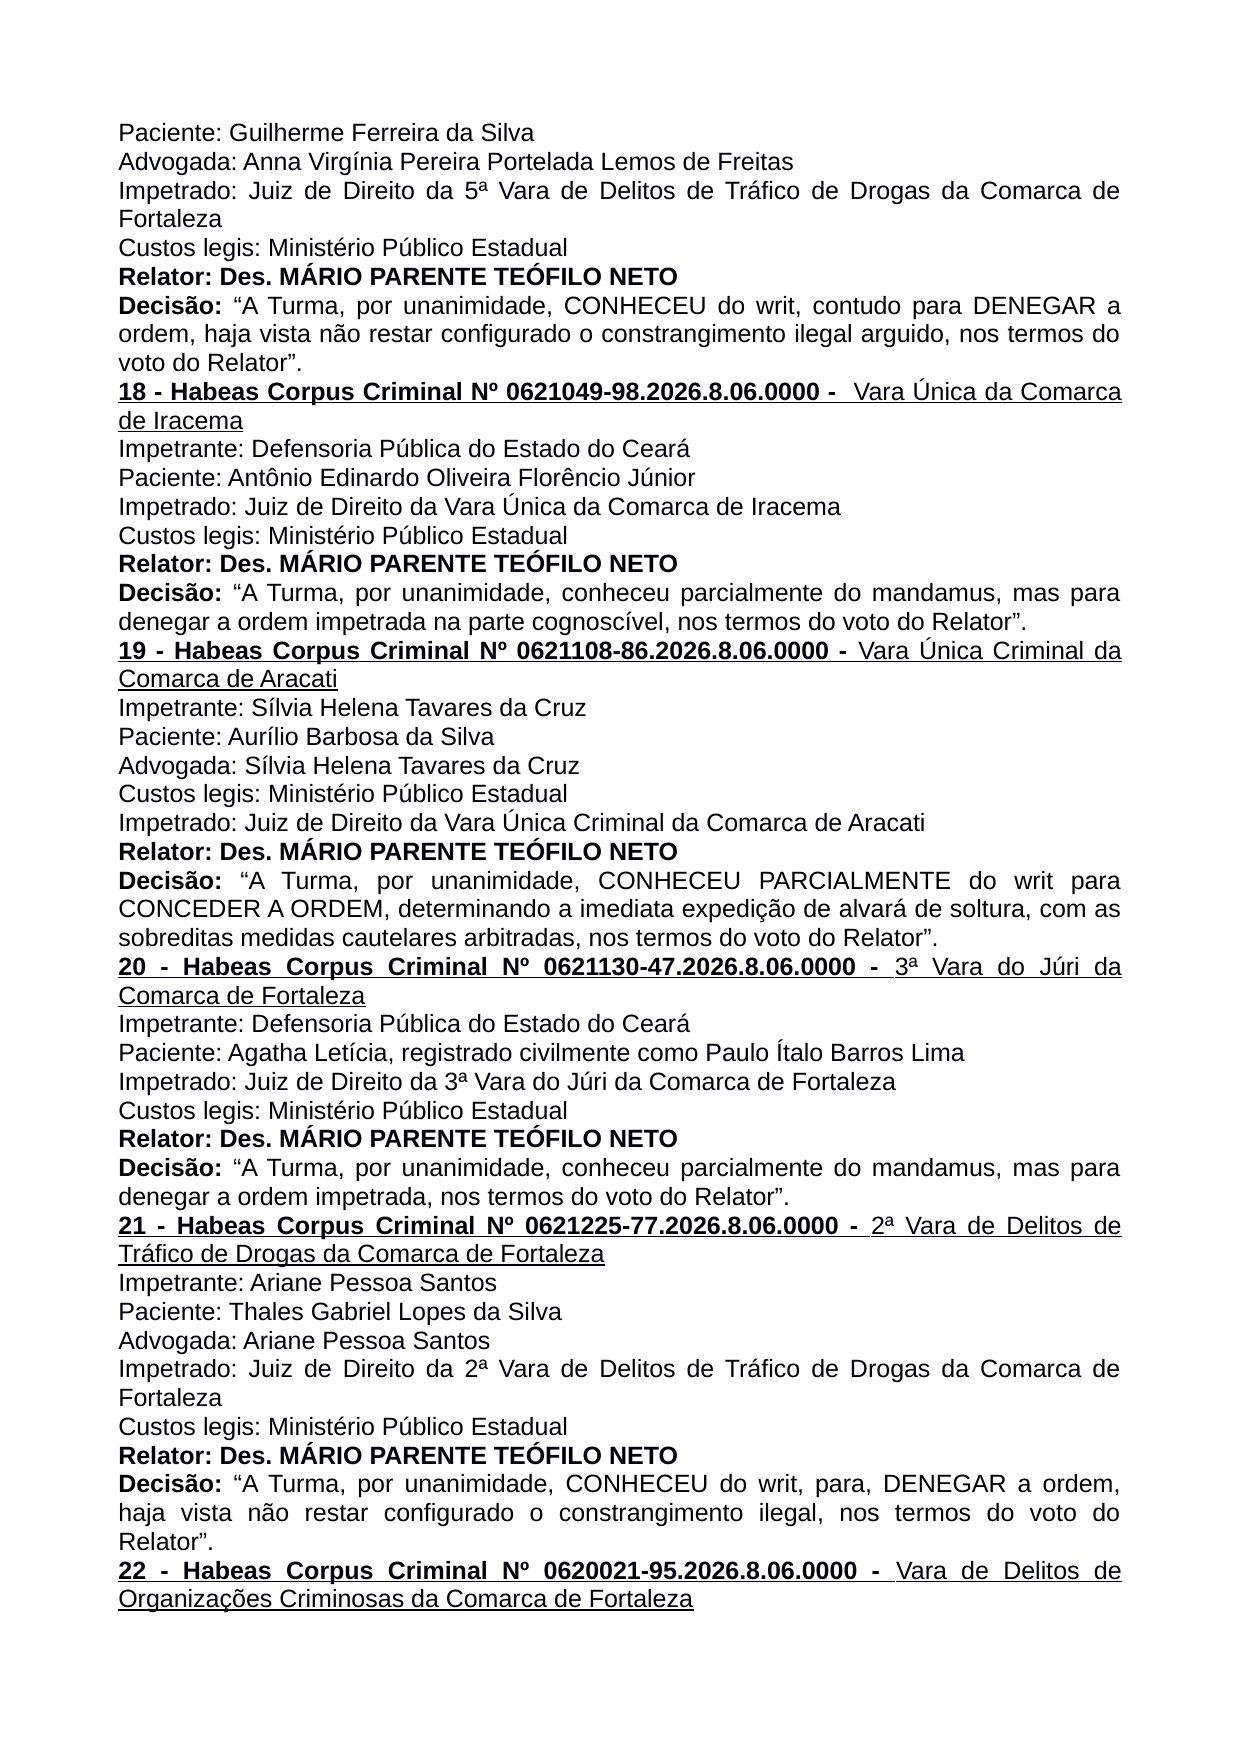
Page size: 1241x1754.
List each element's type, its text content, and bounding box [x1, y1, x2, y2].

text Custos legis: Ministério Público Estadual [118, 779, 1122, 808]
text Impetrado: Juiz de Direito da 2ª Vara de Delitos de Tráfico de Drogas da Comarca de Fortaleza [118, 1354, 1122, 1412]
text Advogada: Sílvia Helena Tavares da Cruz [118, 751, 1122, 779]
text Decisão: “A Turma, por unanimidade, CONHECEU do writ, para, DENEGAR a ordem, haja vista não restar configurado o constrangimento ilegal, nos termos do voto do Relator”. [118, 1469, 1122, 1556]
text Impetrante: Defensoria Pública do Estado do Ceará [118, 434, 1122, 463]
text Paciente: Guilherme Ferreira da Silva [118, 118, 1122, 147]
text Relator: Des. MÁRIO PARENTE TEÓFILO NETO [118, 837, 1122, 866]
text 21 - Habeas Corpus Criminal Nº 0621225-77.2026.8.06.0000 - 2ª Vara de Delitos de [118, 1211, 1122, 1236]
text Organizações Criminosas da Comarca de Fortaleza [118, 1582, 1122, 1613]
text Relator: Des. MÁRIO PARENTE TEÓFILO NETO [118, 262, 1122, 291]
text Custos legis: Ministério Público Estadual [118, 1412, 1122, 1441]
text Comarca de Aracati [118, 662, 1122, 693]
text Impetrado: Juiz de Direito da 3ª Vara do Júri da Comarca de Fortaleza [118, 1067, 1122, 1096]
text Impetrado: Juiz de Direito da Vara Única da Comarca de Iracema [118, 492, 1122, 521]
text Comarca de Fortaleza [118, 978, 1122, 1009]
text Relator: Des. MÁRIO PARENTE TEÓFILO NETO [118, 549, 1122, 578]
text Custos legis: Ministério Público Estadual [118, 521, 1122, 549]
text Decisão: “A Turma, por unanimidade, CONHECEU PARCIALMENTE do writ para CONCEDER A ORDEM, determinando a imediata expedição de alvará de soltura, com as sobreditas medidas cautelares arbitradas, nos termos do voto do Relator”. [118, 866, 1122, 952]
text Impetrado: Juiz de Direito da 5ª Vara de Delitos de Tráfico de Drogas da Comarca de Fortaleza [118, 176, 1122, 233]
text 18 - Habeas Corpus Criminal Nº 0621049-98.2026.8.06.0000 - Vara Única da Comarca [118, 377, 1122, 402]
text Custos legis: Ministério Público Estadual [118, 1096, 1122, 1124]
text 22 - Habeas Corpus Criminal Nº 0620021-95.2026.8.06.0000 - Vara de Delitos de [118, 1556, 1122, 1581]
text Impetrante: Ariane Pessoa Santos [118, 1268, 1122, 1297]
text de Iracema [118, 403, 1122, 434]
text Paciente: Aurílio Barbosa da Silva [118, 722, 1122, 751]
text 20 - Habeas Corpus Criminal Nº 0621130-47.2026.8.06.0000 - 3ª Vara do Júri da [118, 952, 1122, 977]
text Paciente: Antônio Edinardo Oliveira Florêncio Júnior [118, 463, 1122, 492]
text Paciente: Thales Gabriel Lopes da Silva [118, 1297, 1122, 1326]
text Decisão: “A Turma, por unanimidade, conheceu parcialmente do mandamus, mas para denegar a ordem impetrada na parte cognoscível, nos termos do voto do Relator”. [118, 578, 1122, 636]
text Impetrado: Juiz de Direito da Vara Única Criminal da Comarca de Aracati [118, 808, 1122, 837]
text 19 - Habeas Corpus Criminal Nº 0621108-86.2026.8.06.0000 - Vara Única Criminal da [118, 636, 1122, 661]
text Impetrante: Defensoria Pública do Estado do Ceará [118, 1009, 1122, 1038]
text Decisão: “A Turma, por unanimidade, CONHECEU do writ, contudo para DENEGAR a ordem, haja vista não restar configurado o constrangimento ilegal arguido, nos termos do voto do Relator”. [118, 291, 1122, 377]
text Paciente: Agatha Letícia, registrado civilmente como Paulo Ítalo Barros Lima [118, 1038, 1122, 1067]
text Advogada: Ariane Pessoa Santos [118, 1326, 1122, 1354]
text Relator: Des. MÁRIO PARENTE TEÓFILO NETO [118, 1124, 1122, 1153]
text Tráfico de Drogas da Comarca de Fortaleza [118, 1237, 1122, 1268]
text Custos legis: Ministério Público Estadual [118, 233, 1122, 262]
text Impetrante: Sílvia Helena Tavares da Cruz [118, 693, 1122, 722]
text Decisão: “A Turma, por unanimidade, conheceu parcialmente do mandamus, mas para denegar a ordem impetrada, nos termos do voto do Relator”. [118, 1153, 1122, 1211]
text Relator: Des. MÁRIO PARENTE TEÓFILO NETO [118, 1441, 1122, 1469]
text Advogada: Anna Virgínia Pereira Portelada Lemos de Freitas [118, 147, 1122, 176]
